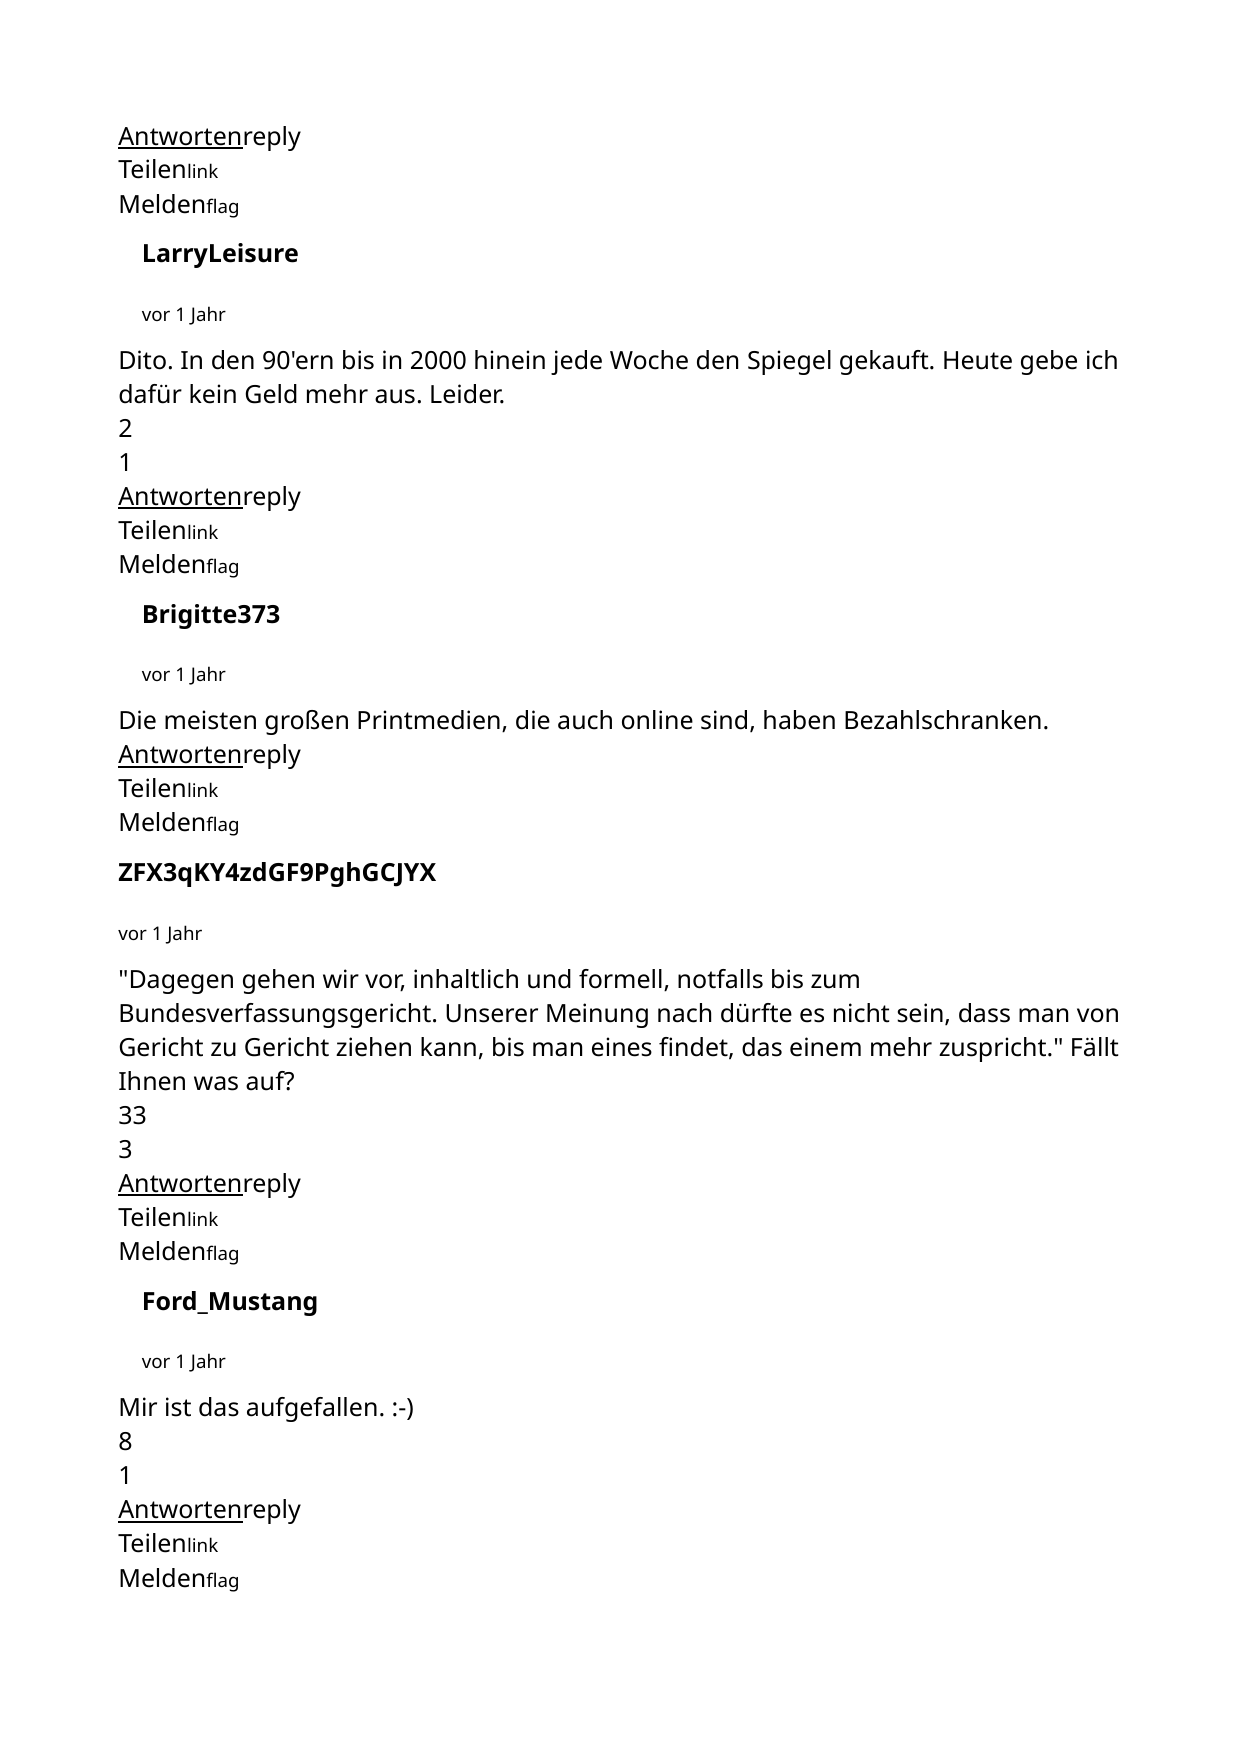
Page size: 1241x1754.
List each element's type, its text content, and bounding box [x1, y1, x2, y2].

text Teilenlink [118, 1200, 1122, 1234]
text "Dagegen gehen wir vor, inhaltlich und formell, notfalls bis zum Bundesverfassungsgericht. Unserer Meinung nach dürfte es nicht sein, dass man von Gericht zu Gericht ziehen kann, bis man eines findet, das einem mehr zuspricht." Fällt Ihnen was auf? [118, 961, 1122, 1097]
text Antwortenreply [118, 1166, 1122, 1200]
text vor 1 Jahr [142, 662, 1117, 687]
text Antwortenreply [118, 737, 1122, 771]
text vor 1 Jahr [142, 1349, 1117, 1374]
text 3 [118, 1132, 1122, 1166]
text Teilenlink [118, 1526, 1122, 1560]
text Meldenflag [118, 547, 1122, 581]
text Ford_Mustang [142, 1283, 1114, 1317]
text Antwortenreply [118, 1492, 1122, 1526]
text Teilenlink [118, 152, 1122, 186]
text Antwortenreply [118, 118, 1122, 152]
text 8 [118, 1424, 1122, 1458]
text vor 1 Jahr [142, 301, 1117, 327]
text 2 [118, 411, 1122, 444]
text vor 1 Jahr [118, 920, 1117, 946]
text 33 [118, 1097, 1122, 1132]
text Meldenflag [118, 1560, 1122, 1594]
text Dito. In den 90'ern bis in 2000 hinein jede Woche den Spiegel gekauft. Heute gebe ich dafür kein Geld mehr aus. Leider. [118, 342, 1122, 411]
text Teilenlink [118, 771, 1122, 805]
text 1 [118, 444, 1122, 479]
text 1 [118, 1458, 1122, 1492]
text Meldenflag [118, 1234, 1122, 1268]
text ZFX3qKY4zdGF9PghGCJYX [118, 855, 1114, 889]
text Die meisten großen Printmedien, die auch online sind, haben Bezahlschranken. [118, 703, 1122, 737]
text Brigitte373 [142, 596, 1114, 631]
text Meldenflag [118, 186, 1122, 220]
text Antwortenreply [118, 479, 1122, 513]
text Mir ist das aufgefallen. :-) [118, 1390, 1122, 1424]
text Teilenlink [118, 513, 1122, 547]
text LarryLeisure [142, 236, 1114, 270]
text Meldenflag [118, 805, 1122, 839]
